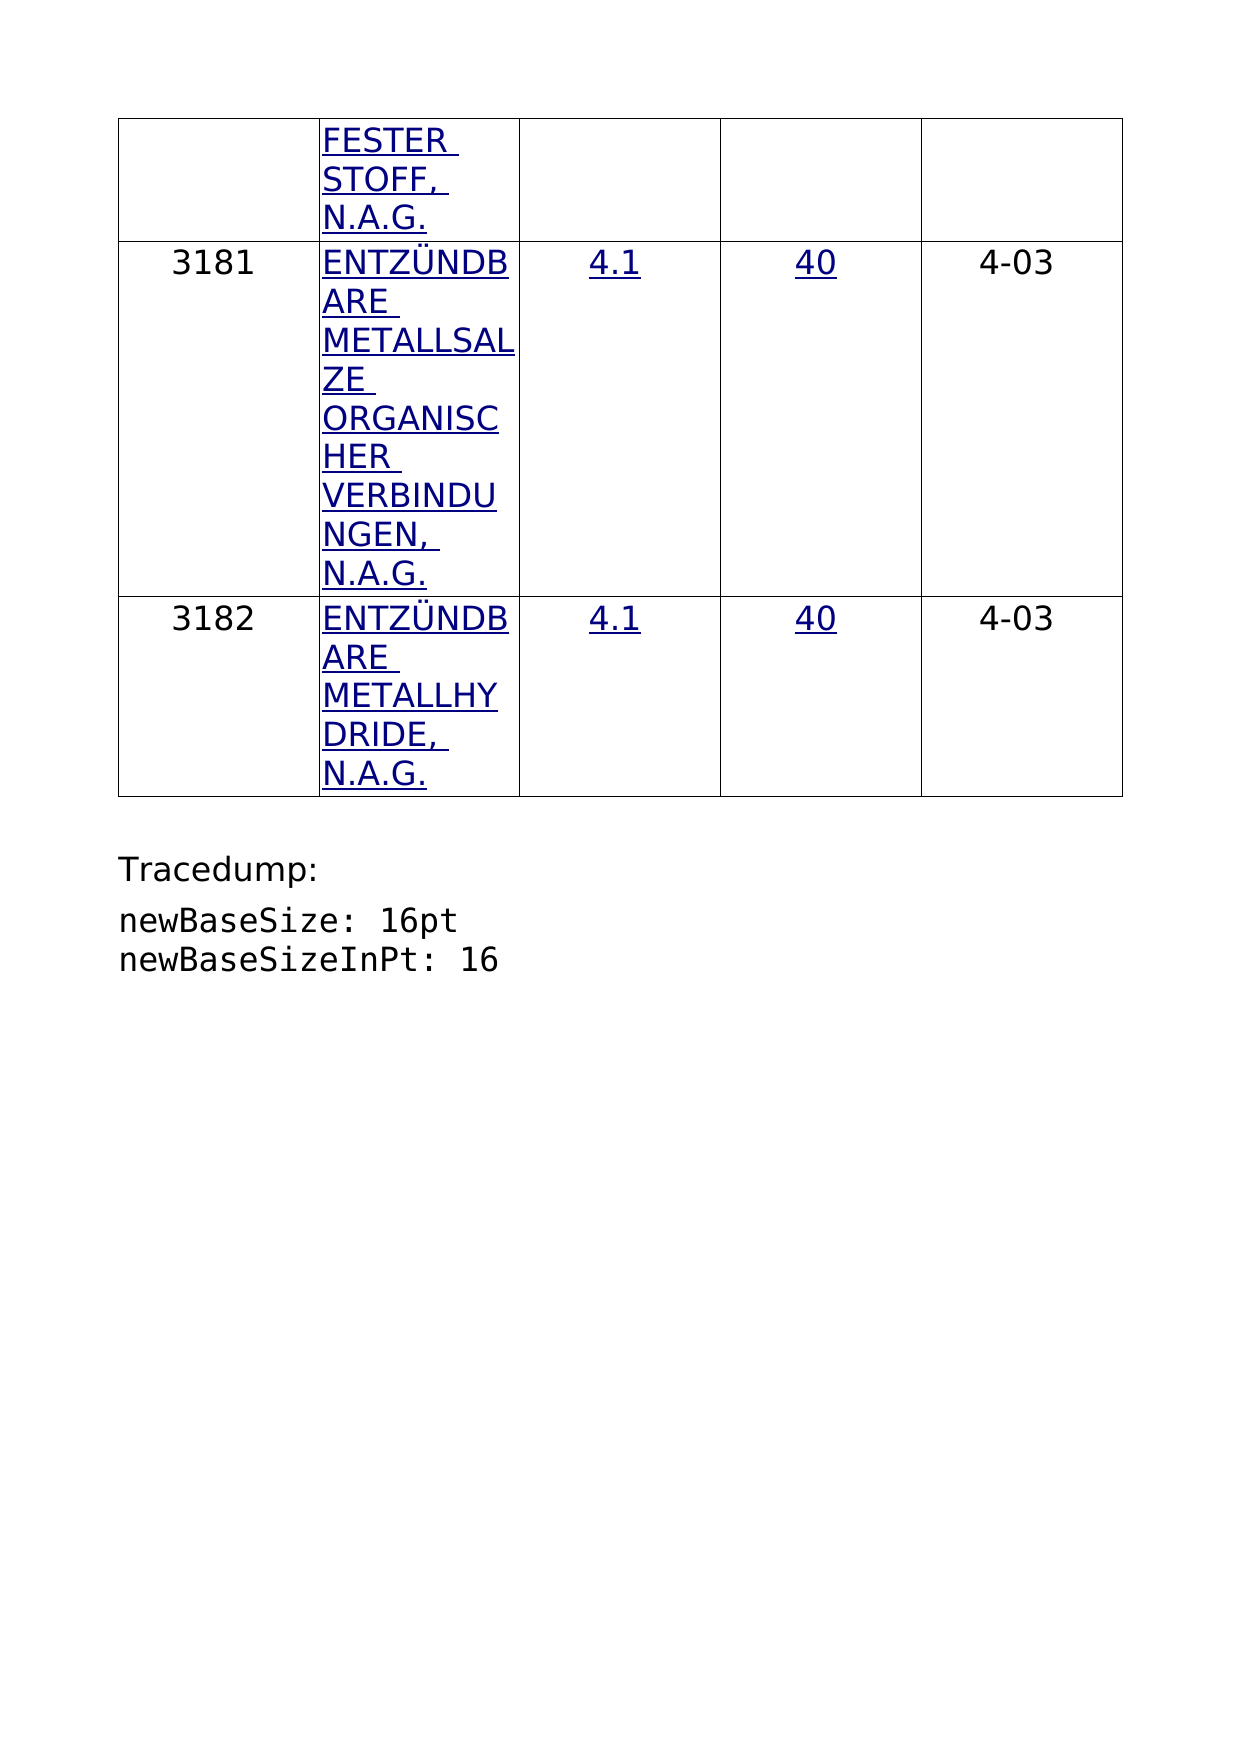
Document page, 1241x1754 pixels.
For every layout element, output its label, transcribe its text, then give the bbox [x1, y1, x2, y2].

table_cell 4-03 [922, 242, 1122, 596]
table_cell 4.1 [520, 242, 720, 596]
table_cell ENTZÜNDBARE METALLSALZE ORGANISCHER VERBINDUNGEN, N.A.G. [320, 242, 519, 596]
table_cell ENTZÜNDBARE METALLHYDRIDE, N.A.G. [320, 597, 519, 796]
table_cell [922, 119, 1122, 241]
table_cell 3181 [119, 242, 319, 596]
text Tracedump: [118, 811, 1122, 889]
table_cell 4.1 [520, 597, 720, 796]
table_cell 40 [721, 597, 921, 796]
table_cell [721, 119, 921, 241]
table_cell FESTER STOFF, N.A.G. [320, 119, 519, 241]
text newBaseSize: 16pt newBaseSizeInPt: 16 [118, 902, 1122, 979]
table_cell 40 [721, 242, 921, 596]
table_cell [119, 119, 319, 241]
table_cell 4-03 [922, 597, 1122, 796]
table_cell [520, 119, 720, 241]
table_cell 3182 [119, 597, 319, 796]
